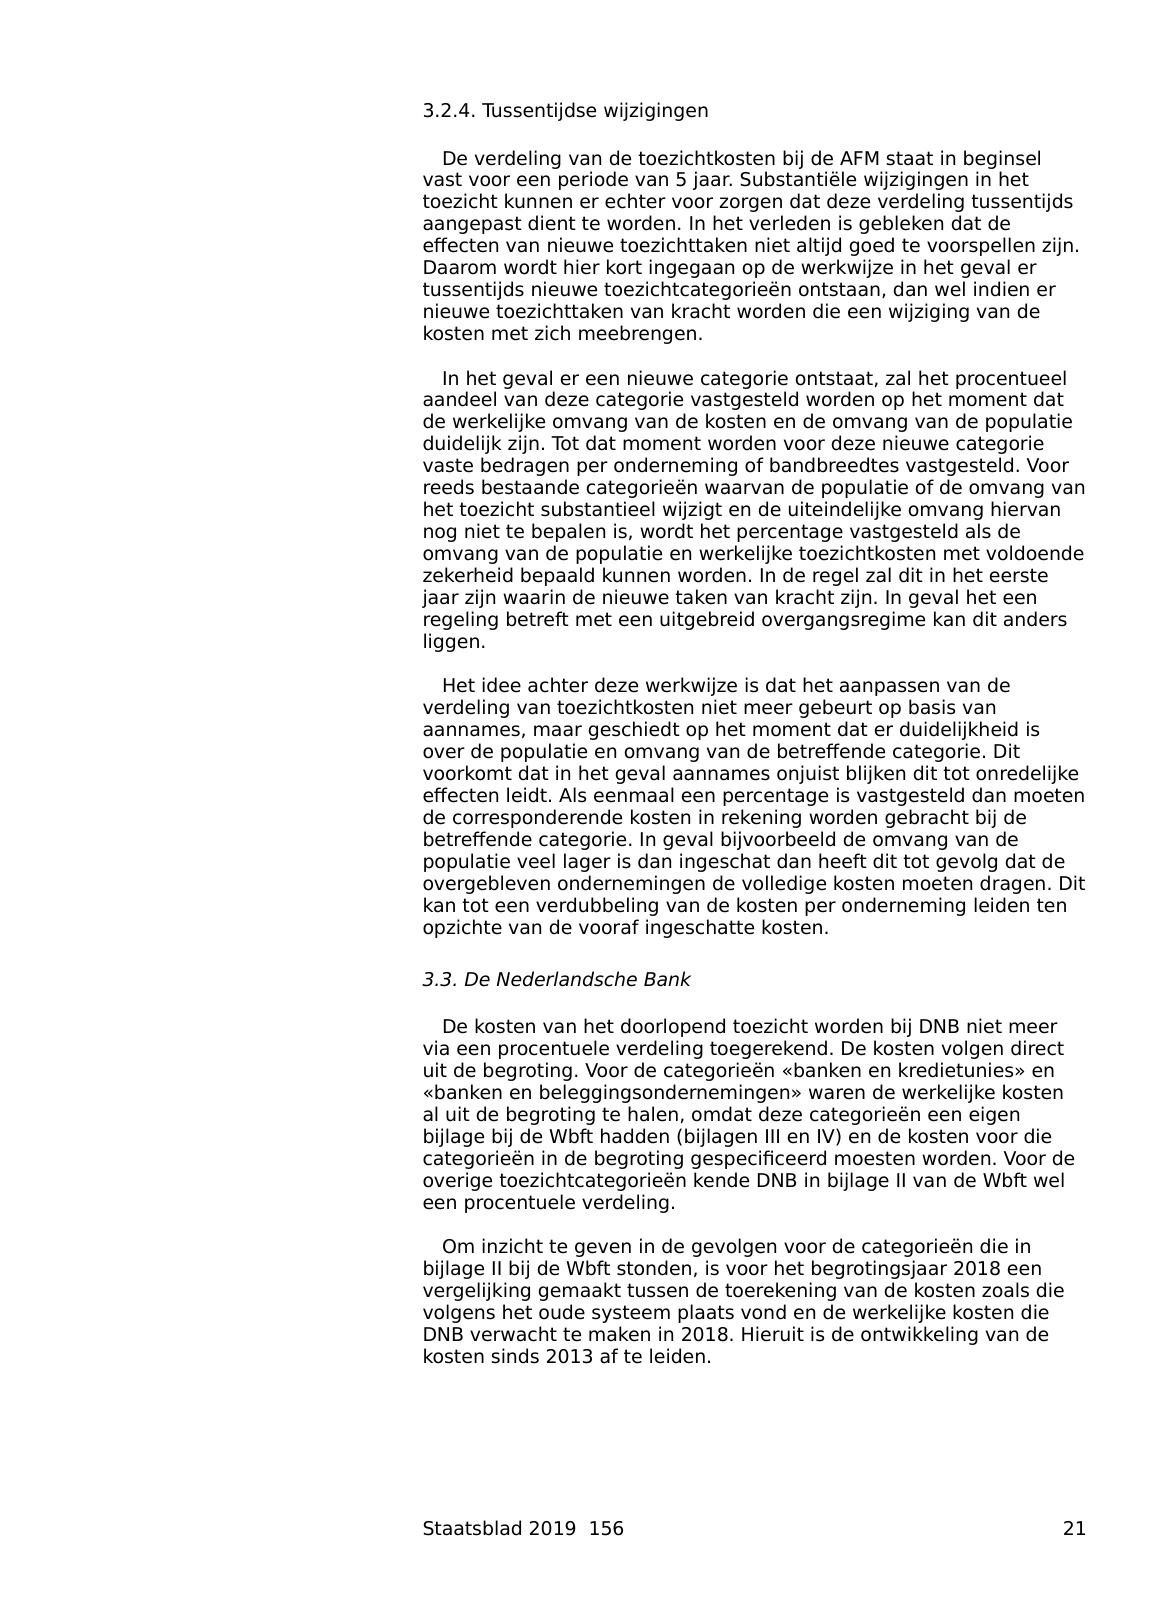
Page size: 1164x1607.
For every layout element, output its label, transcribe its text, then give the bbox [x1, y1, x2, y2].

text Om inzicht te geven in de gevolgen voor de categorieën die in bijlage II bij de Wbft stonden, is voor het begrotingsjaar 2018 een vergelijking gemaakt tussen de toerekening van de kosten zoals die volgens het oude systeem plaats vond en de werkelijke kosten die DNB verwacht te maken in 2018. Hieruit is de ontwikkeling van de kosten sinds 2013 af te leiden. [422, 1236, 1087, 1368]
text De kosten van het doorlopend toezicht worden bij DNB niet meer via een procentuele verdeling toegerekend. De kosten volgen direct uit de begroting. Voor de categorieën «banken en kredietunies» en «banken en beleggingsondernemingen» waren de werkelijke kosten al uit de begroting te halen, omdat deze categorieën een eigen bijlage bij de Wbft hadden (bijlagen III en IV) en de kosten voor die categorieën in de begroting gespecificeerd moesten worden. Voor de overige toezichtcategorieën kende DNB in bijlage II van de Wbft wel een procentuele verdeling. [422, 1016, 1087, 1214]
text De verdeling van de toezichtkosten bij de AFM staat in beginsel vast voor een periode van 5 jaar. Substantiële wijzigingen in het toezicht kunnen er echter voor zorgen dat deze verdeling tussentijds aangepast dient te worden. In het verleden is gebleken dat de effecten van nieuwe toezichttaken niet altijd goed te voorspellen zijn. Daarom wordt hier kort ingegaan op de werkwijze in het geval er tussentijds nieuwe toezichtcategorieën ontstaan, dan wel indien er nieuwe toezichttaken van kracht worden die een wijziging van de kosten met zich meebrengen. [422, 147, 1087, 345]
text Het idee achter deze werkwijze is dat het aanpassen van de verdeling van toezichtkosten niet meer gebeurt op basis van aannames, maar geschiedt op het moment dat er duidelijkheid is over de populatie en omvang van de betreffende categorie. Dit voorkomt dat in het geval aannames onjuist blijken dit tot onredelijke effecten leidt. Als eenmaal een percentage is vastgesteld dan moeten de corresponderende kosten in rekening worden gebracht bij de betreffende categorie. In geval bijvoorbeeld de omvang van de populatie veel lager is dan ingeschat dan heeft dit tot gevolg dat de overgebleven ondernemingen de volledige kosten moeten dragen. Dit kan tot een verdubbeling van de kosten per onderneming leiden ten opzichte van de vooraf ingeschatte kosten. [422, 675, 1087, 939]
subtitle 3.3. De Nederlandsche Bank [422, 969, 1087, 991]
text In het geval er een nieuwe categorie ontstaat, zal het procentueel aandeel van deze categorie vastgesteld worden op het moment dat de werkelijke omvang van de kosten en de omvang van de populatie duidelijk zijn. Tot dat moment worden voor deze nieuwe categorie vaste bedragen per onderneming of bandbreedtes vastgesteld. Voor reeds bestaande categorieën waarvan de populatie of de omvang van het toezicht substantieel wijzigt en de uiteindelijke omvang hiervan nog niet te bepalen is, wordt het percentage vastgesteld als de omvang van de populatie en werkelijke toezichtkosten met voldoende zekerheid bepaald kunnen worden. In de regel zal dit in het eerste jaar zijn waarin de nieuwe taken van kracht zijn. In geval het een regeling betreft met een uitgebreid overgangsregime kan dit anders liggen. [422, 367, 1087, 653]
subtitle 3.2.4. Tussentijdse wijzigingen [422, 100, 1087, 122]
